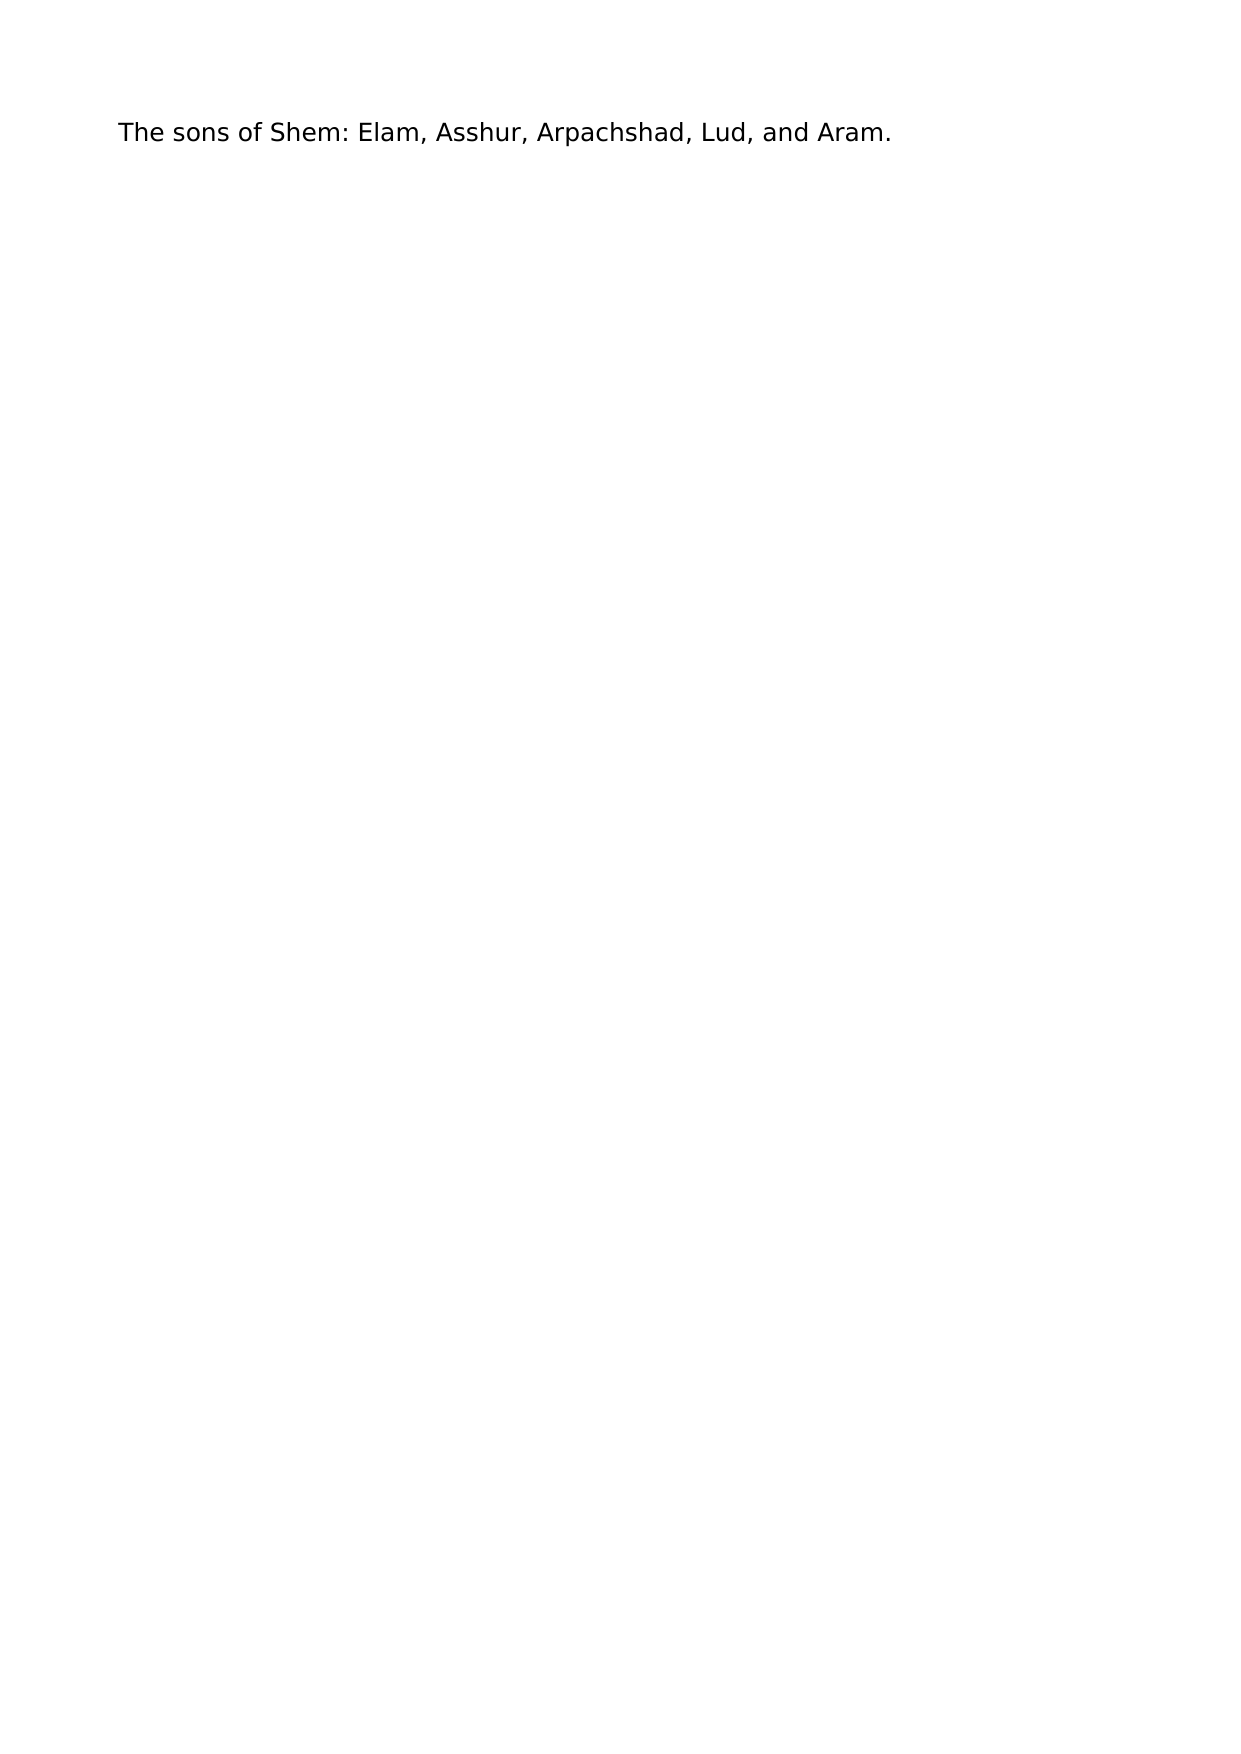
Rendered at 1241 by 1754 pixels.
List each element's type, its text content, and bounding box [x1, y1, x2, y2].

text The sons of Shem: Elam, Asshur, Arpachshad, Lud, and Aram. [118, 118, 1122, 147]
